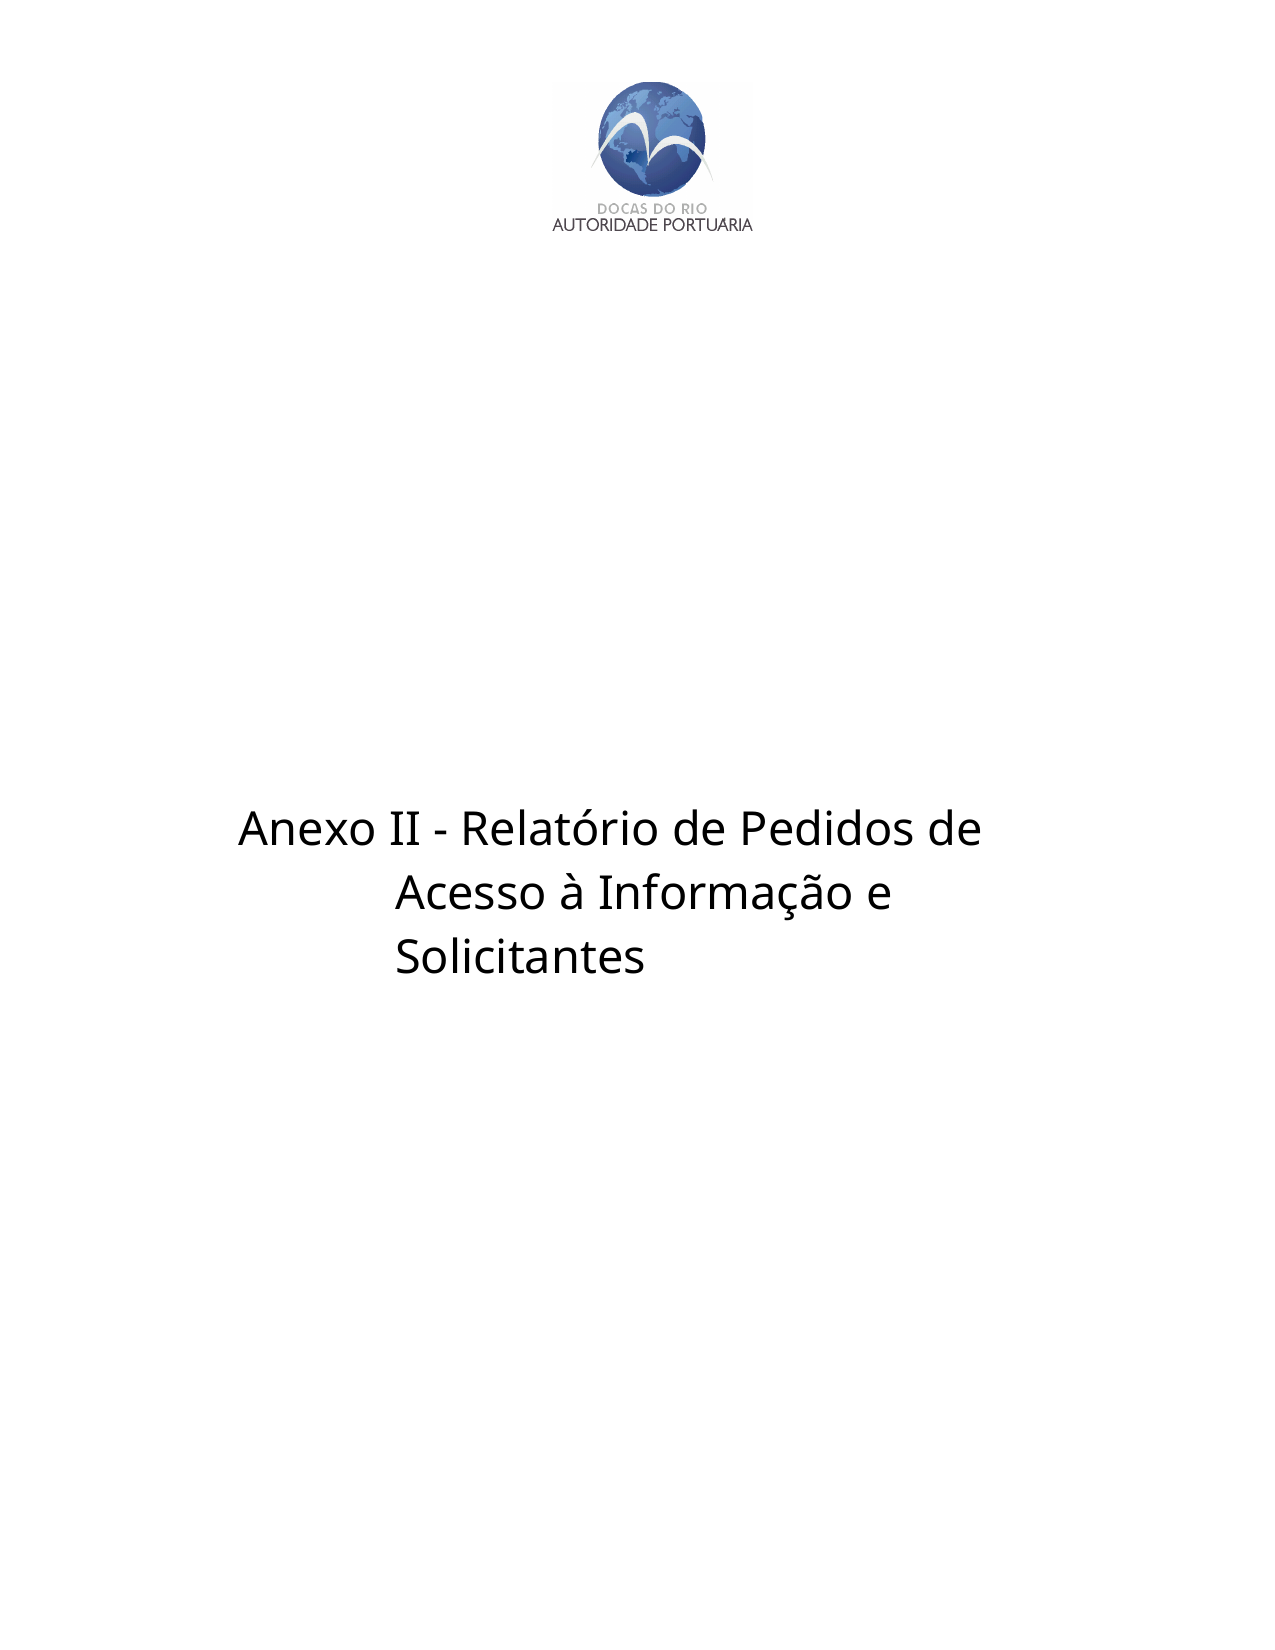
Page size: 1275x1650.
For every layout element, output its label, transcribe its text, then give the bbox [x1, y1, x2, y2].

text Anexo II - Relatório de Pedidos de Acesso à Informação e Solicitantes [238, 795, 1140, 987]
